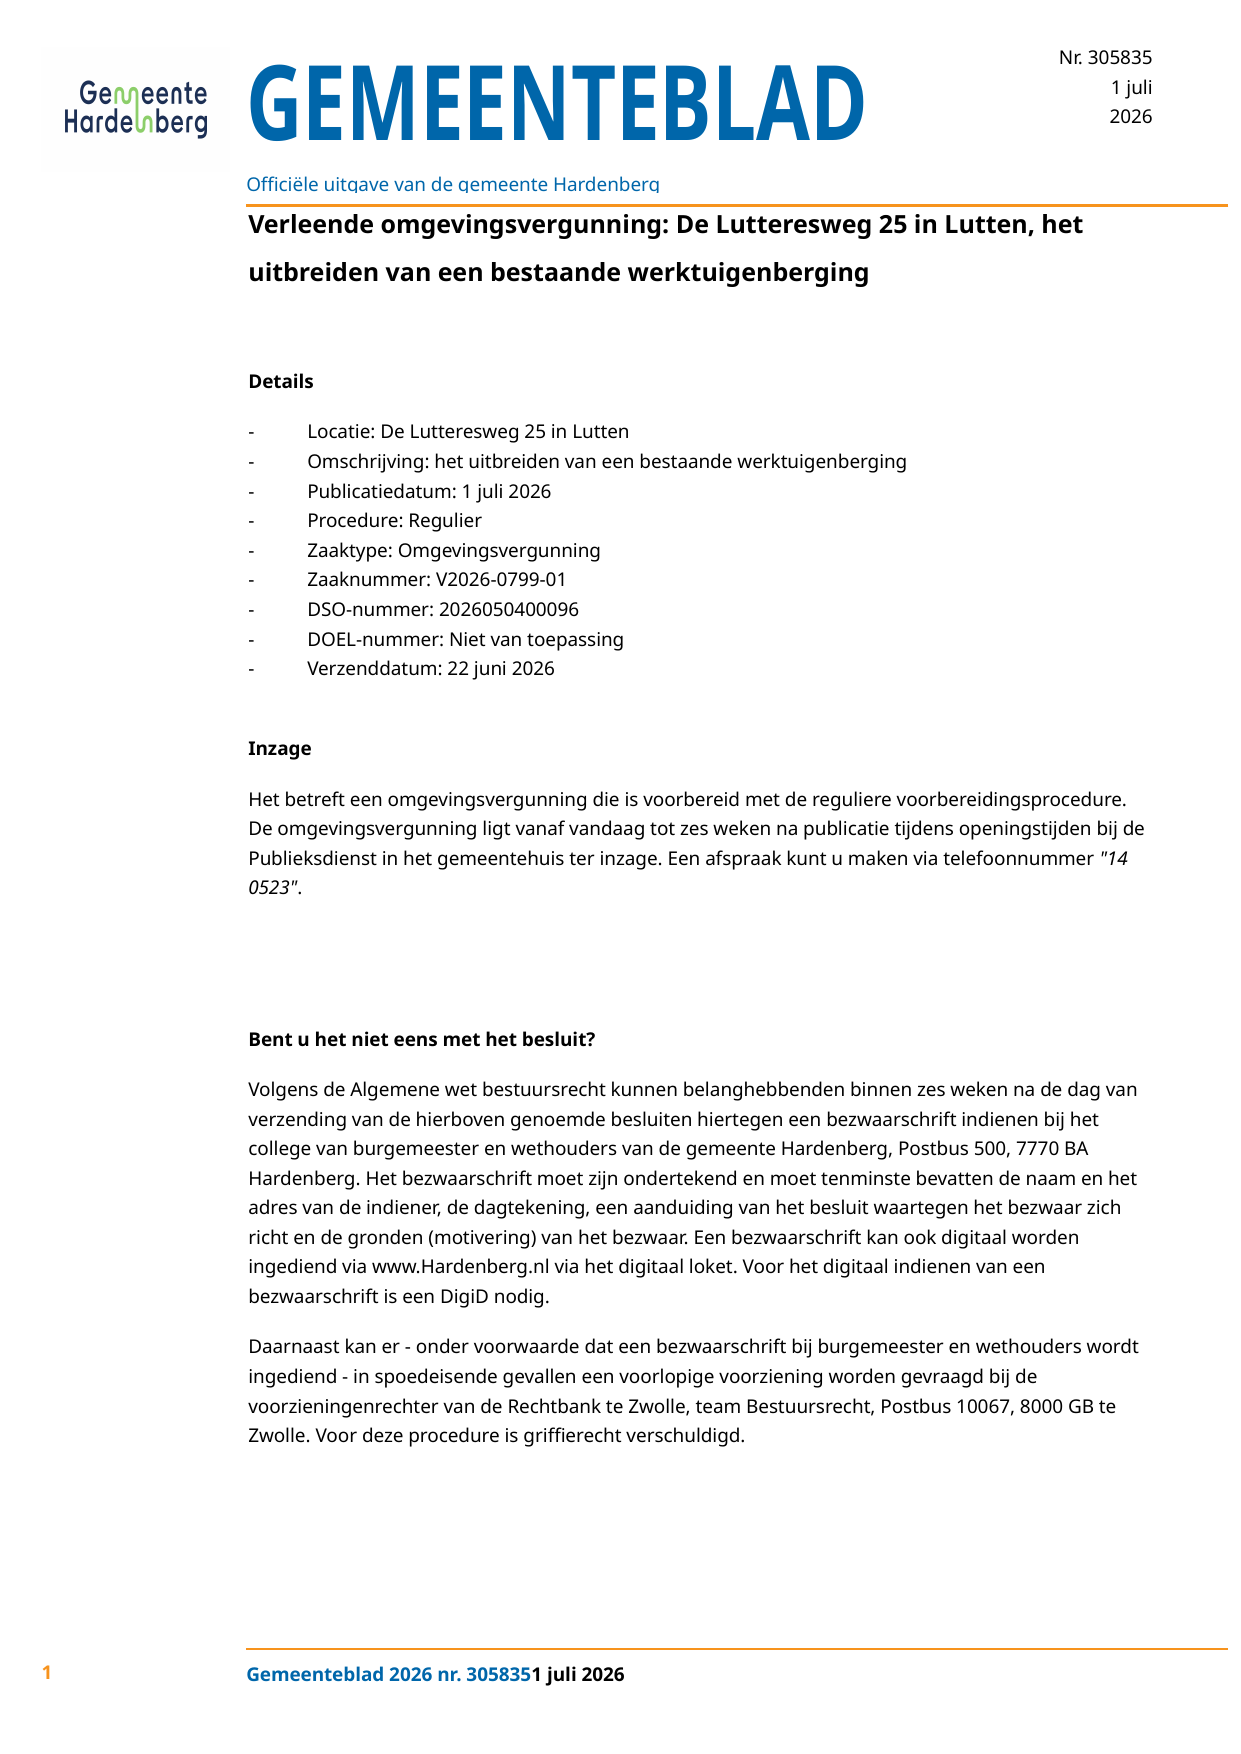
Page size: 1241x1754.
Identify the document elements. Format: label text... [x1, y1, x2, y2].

list Verzenddatum: 22 juni 2026 [248, 655, 1152, 681]
text Volgens de Algemene wet bestuursrecht kunnen belanghebbenden binnen zes weken na de dag van verzending van de hierboven genoemde besluiten hiertegen een bezwaarschrift indienen bij het college van burgemeester en wethouders van de gemeente Hardenberg, Postbus 500, 7770 BA Hardenberg. Het bezwaarschrift moet zijn ondertekend en moet tenminste bevatten de naam en het adres van de indiener, de dagtekening, een aanduiding van het besluit waartegen het bezwaar zich richt en de gronden (motivering) van het bezwaar. Een bezwaarschrift kan ook digitaal worden ingediend via www.Hardenberg.nl via het digitaal loket. Voor het digitaal indienen van een bezwaarschrift is een DigiD nodig. [248, 1076, 1152, 1309]
list Zaaktype: Omgevingsvergunning [248, 537, 1152, 563]
text Inzage [248, 735, 1152, 761]
text Het betreft een omgevingsvergunning die is voorbereid met de reguliere voorbereidingsprocedure. De omgevingsvergunning ligt vanaf vandaag tot zes weken na publicatie tijdens openingstijden bij de Publieksdienst in het gemeentehuis ter inzage. Een afspraak kunt u maken via telefoonnummer "14 0523". [248, 786, 1152, 900]
text Bent u het niet eens met het besluit? [248, 1026, 1152, 1052]
text Verleende omgevingsvergunning: De Lutteresweg 25 in Lutten, het uitbreiden van een bestaande werktuigenberging [248, 207, 1152, 288]
list DSO-nummer: 2026050400096 [248, 596, 1152, 622]
list Publicatiedatum: 1 juli 2026 [248, 478, 1152, 504]
list DOEL-nummer: Niet van toepassing [248, 626, 1152, 652]
list Procedure: Regulier [248, 507, 1152, 533]
picture [41, 47, 231, 172]
list Locatie: De Lutteresweg 25 in Lutten [248, 419, 1152, 444]
list Zaaknummer: V2026-0799-01 [248, 567, 1152, 592]
text Daarnaast kan er - onder voorwaarde dat een bezwaarschrift bij burgemeester en wethouders wordt ingediend - in spoedeisende gevallen een voorlopige voorziening worden gevraagd bij de voorzieningenrechter van de Rechtbank te Zwolle, team Bestuursrecht, Postbus 10067, 8000 GB te Zwolle. Voor deze procedure is griffierecht verschuldigd. [248, 1334, 1152, 1448]
list Omschrijving: het uitbreiden van een bestaande werktuigenberging [248, 448, 1152, 474]
text Details [248, 368, 1152, 394]
